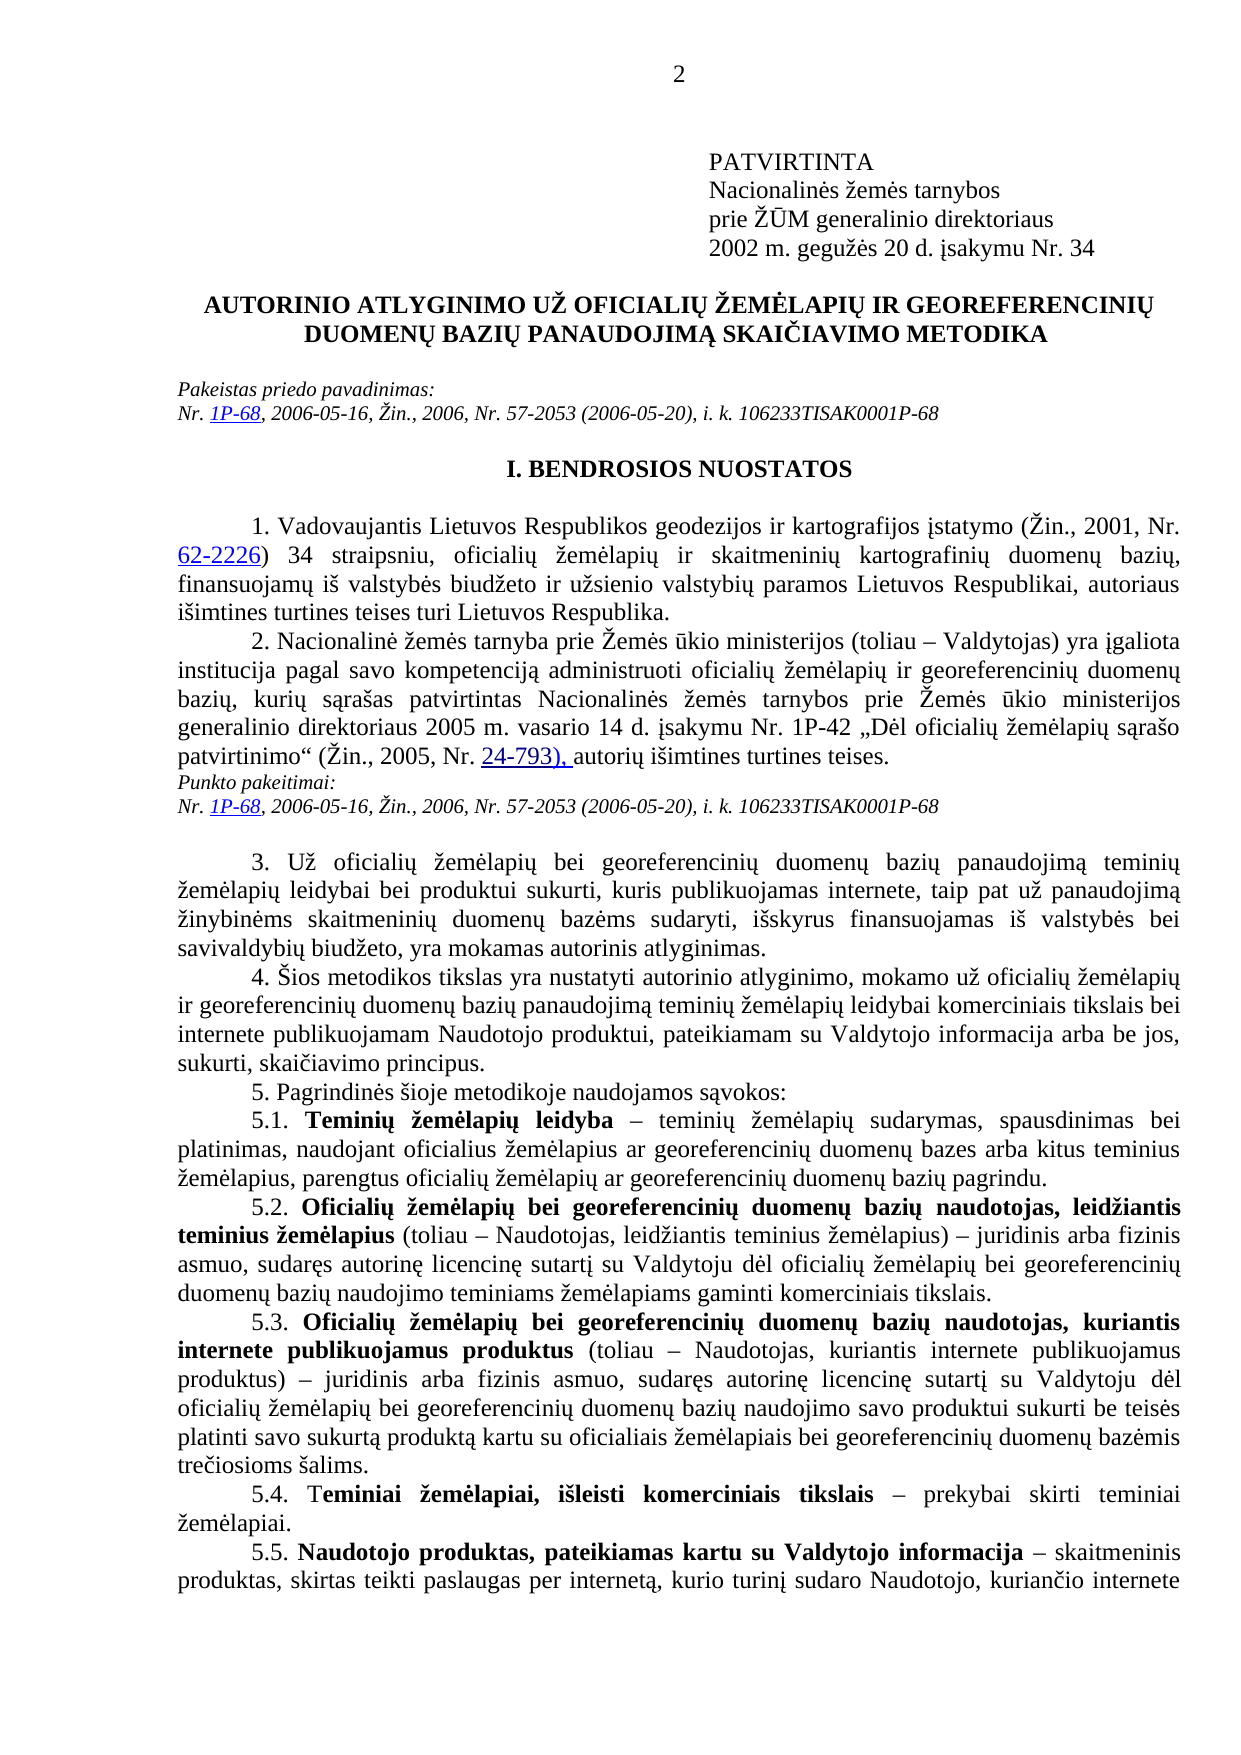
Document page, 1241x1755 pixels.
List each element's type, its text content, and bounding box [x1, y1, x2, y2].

text Nacionalinės žemės tarnybos [177, 176, 1181, 204]
text prie ŽŪM generalinio direktoriaus [177, 204, 1181, 233]
text 5.2. Oficialių žemėlapių bei georeferencinių duomenų bazių naudotojas, leidžiantis teminius žemėlapius (toliau – Naudotojas, leidžiantis teminius žemėlapius) – juridinis arba fizinis asmuo, sudaręs autorinę licencinę sutartį su Valdytoju dėl oficialių žemėlapių bei georeferencinių duomenų bazių naudojimo teminiams žemėlapiams gaminti komerciniais tikslais. [177, 1192, 1181, 1307]
text 4. Šios metodikos tikslas yra nustatyti autorinio atlyginimo, mokamo už oficialių žemėlapių ir georeferencinių duomenų bazių panaudojimą teminių žemėlapių leidybai komerciniais tikslais bei internete publikuojamam Naudotojo produktui, pateikiamam su Valdytojo informacija arba be jos, sukurti, skaičiavimo principus. [177, 962, 1181, 1077]
text I. BENDROSIOS NUOSTATOS [177, 454, 1181, 482]
text 5.4. Teminiai žemėlapiai, išleisti komerciniais tikslais – prekybai skirti teminiai žemėlapiai. [177, 1479, 1181, 1537]
text 1. Vadovaujantis Lietuvos Respublikos geodezijos ir kartografijos įstatymo (Žin., 2001, Nr. 62-2226) 34 straipsniu, oficialių žemėlapių ir skaitmeninių kartografinių duomenų bazių, finansuojamų iš valstybės biudžeto ir užsienio valstybių paramos Lietuvos Respublikai, autoriaus išimtines turtines teises turi Lietuvos Respublika. [177, 511, 1181, 626]
text Nr. 1P-68, 2006-05-16, Žin., 2006, Nr. 57-2053 (2006-05-20), i. k. 106233TISAK0001P-68 [177, 794, 1181, 818]
text AUTORINIO ATLYGINIMO UŽ OFICIALIŲ ŽEMĖLAPIŲ IR GEOREFERENCINIŲ DUOMENŲ BAZIŲ PANAUDOJIMĄ SKAIČIAVIMO METODIKA [177, 291, 1181, 348]
text 3. Už oficialių žemėlapių bei georeferencinių duomenų bazių panaudojimą teminių žemėlapių leidybai bei produktui sukurti, kuris publikuojamas internete, taip pat už panaudojimą žinybinėms skaitmeninių duomenų bazėms sudaryti, išskyrus finansuojamas iš valstybės bei savivaldybių biudžeto, yra mokamas autorinis atlyginimas. [177, 847, 1181, 962]
text 5.1. Teminių žemėlapių leidyba – teminių žemėlapių sudarymas, spausdinimas bei platinimas, naudojant oficialius žemėlapius ar georeferencinių duomenų bazes arba kitus teminius žemėlapius, parengtus oficialių žemėlapių ar georeferencinių duomenų bazių pagrindu. [177, 1106, 1181, 1192]
text 5.3. Oficialių žemėlapių bei georeferencinių duomenų bazių naudotojas, kuriantis internete publikuojamus produktus (toliau – Naudotojas, kuriantis internete publikuojamus produktus) – juridinis arba fizinis asmuo, sudaręs autorinę licencinę sutartį su Valdytoju dėl oficialių žemėlapių bei georeferencinių duomenų bazių naudojimo savo produktui sukurti be teisės platinti savo sukurtą produktą kartu su oficialiais žemėlapiais bei georeferencinių duomenų bazėmis trečiosioms šalims. [177, 1307, 1181, 1479]
text 5.5. Naudotojo produktas, pateikiamas kartu su Valdytojo informacija – skaitmeninis produktas, skirtas teikti paslaugas per internetą, kurio turinį sudaro Naudotojo, kuriančio internete [177, 1537, 1181, 1594]
text 2002 m. gegužės 20 d. įsakymu Nr. 34 [177, 233, 1181, 262]
text Punkto pakeitimai: [177, 770, 1181, 794]
text Nr. 1P-68, 2006-05-16, Žin., 2006, Nr. 57-2053 (2006-05-20), i. k. 106233TISAK0001P-68 [177, 401, 1181, 425]
text Pakeistas priedo pavadinimas: [177, 377, 1181, 401]
text 2. Nacionalinė žemės tarnyba prie Žemės ūkio ministerijos (toliau – Valdytojas) yra įgaliota institucija pagal savo kompetenciją administruoti oficialių žemėlapių ir georeferencinių duomenų bazių, kurių sąrašas patvirtintas Nacionalinės žemės tarnybos prie Žemės ūkio ministerijos generalinio direktoriaus 2005 m. vasario 14 d. įsakymu Nr. 1P-42 „Dėl oficialių žemėlapių sąrašo patvirtinimo“ (Žin., 2005, Nr. 24-793), autorių išimtines turtines teises. [177, 626, 1181, 770]
text PATVIRTINTA [177, 147, 1181, 176]
text 5. Pagrindinės šioje metodikoje naudojamos sąvokos: [177, 1077, 1181, 1106]
